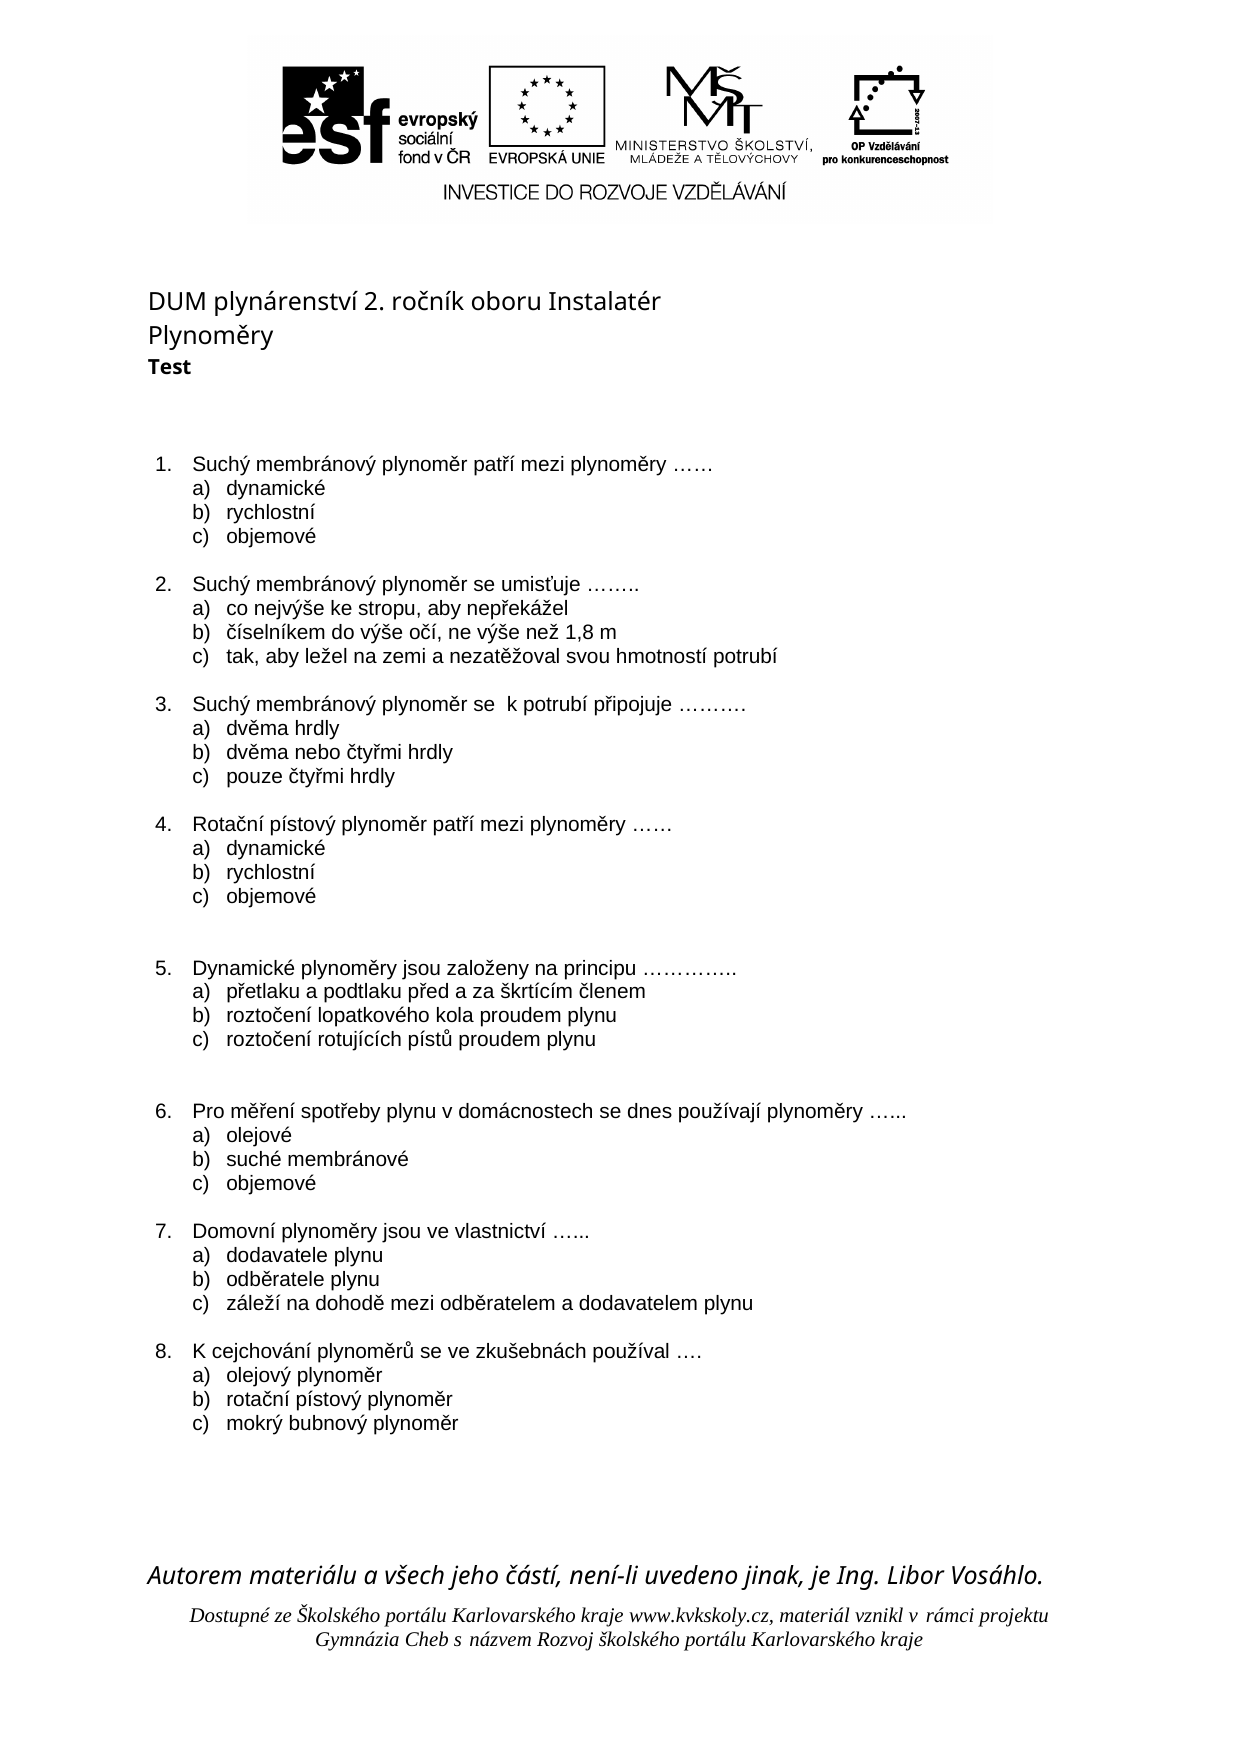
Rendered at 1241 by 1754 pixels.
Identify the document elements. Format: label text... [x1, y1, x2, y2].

text c) záleží na dohodě mezi odběratelem a dodavatelem plynu [155, 1291, 1093, 1315]
text a) dodavatele plynu [155, 1243, 1093, 1267]
text c) objemové [155, 1171, 1093, 1195]
text b) dvěma nebo čtyřmi hrdly [155, 740, 1093, 764]
text c) mokrý bubnový plynoměr [155, 1411, 1093, 1434]
text 2. Suchý membránový plynoměr se umisťuje …….. [155, 572, 1093, 596]
text b) rotační pístový plynoměr [155, 1387, 1093, 1411]
text b) suché membránové [155, 1147, 1093, 1171]
text b) odběratele plynu [155, 1267, 1093, 1291]
text b) číselníkem do výše očí, ne výše než 1,8 m [155, 620, 1093, 644]
text Plynoměry [148, 318, 1093, 352]
text a) co nejvýše ke stropu, aby nepřekážel [155, 596, 1093, 620]
text 8. K cejchování plynoměrů se ve zkušebnách používal …. [155, 1339, 1093, 1363]
text c) tak, aby ležel na zemi a nezatěžoval svou hmotností potrubí [155, 644, 1093, 668]
text a) dvěma hrdly [155, 716, 1093, 740]
text 4. Rotační pístový plynoměr patří mezi plynoměry …… [155, 812, 1093, 836]
text 5. Dynamické plynoměry jsou založeny na principu ………….. [155, 955, 1093, 979]
text b) rychlostní [155, 859, 1093, 883]
text 6. Pro měření spotřeby plynu v domácnostech se dnes používají plynoměry …... [155, 1099, 1093, 1123]
text a) dynamické [155, 476, 1093, 500]
text c) objemové [155, 883, 1093, 907]
text c) objemové [155, 524, 1093, 548]
text 7. Domovní plynoměry jsou ve vlastnictví …... [155, 1219, 1093, 1243]
text a) olejový plynoměr [155, 1363, 1093, 1387]
text Autorem materiálu a všech jeho částí, není-li uvedeno jinak, je Ing. Libor Vosáhlo. [148, 1558, 1093, 1592]
text c) pouze čtyřmi hrdly [155, 764, 1093, 788]
text b) rychlostní [155, 500, 1093, 524]
text a) olejové [155, 1123, 1093, 1147]
text 1. Suchý membránový plynoměr patří mezi plynoměry …… [155, 452, 1093, 476]
text a) přetlaku a podtlaku před a za škrtícím členem [155, 979, 1093, 1003]
text a) dynamické [155, 836, 1093, 859]
text Test [148, 352, 1093, 380]
text DUM plynárenství 2. ročník oboru Instalatér [148, 284, 1093, 318]
text b) roztočení lopatkového kola proudem plynu [155, 1003, 1093, 1027]
text c) roztočení rotujících pístů proudem plynu [155, 1027, 1093, 1051]
text 3. Suchý membránový plynoměr se k potrubí připojuje ………. [155, 692, 1093, 716]
